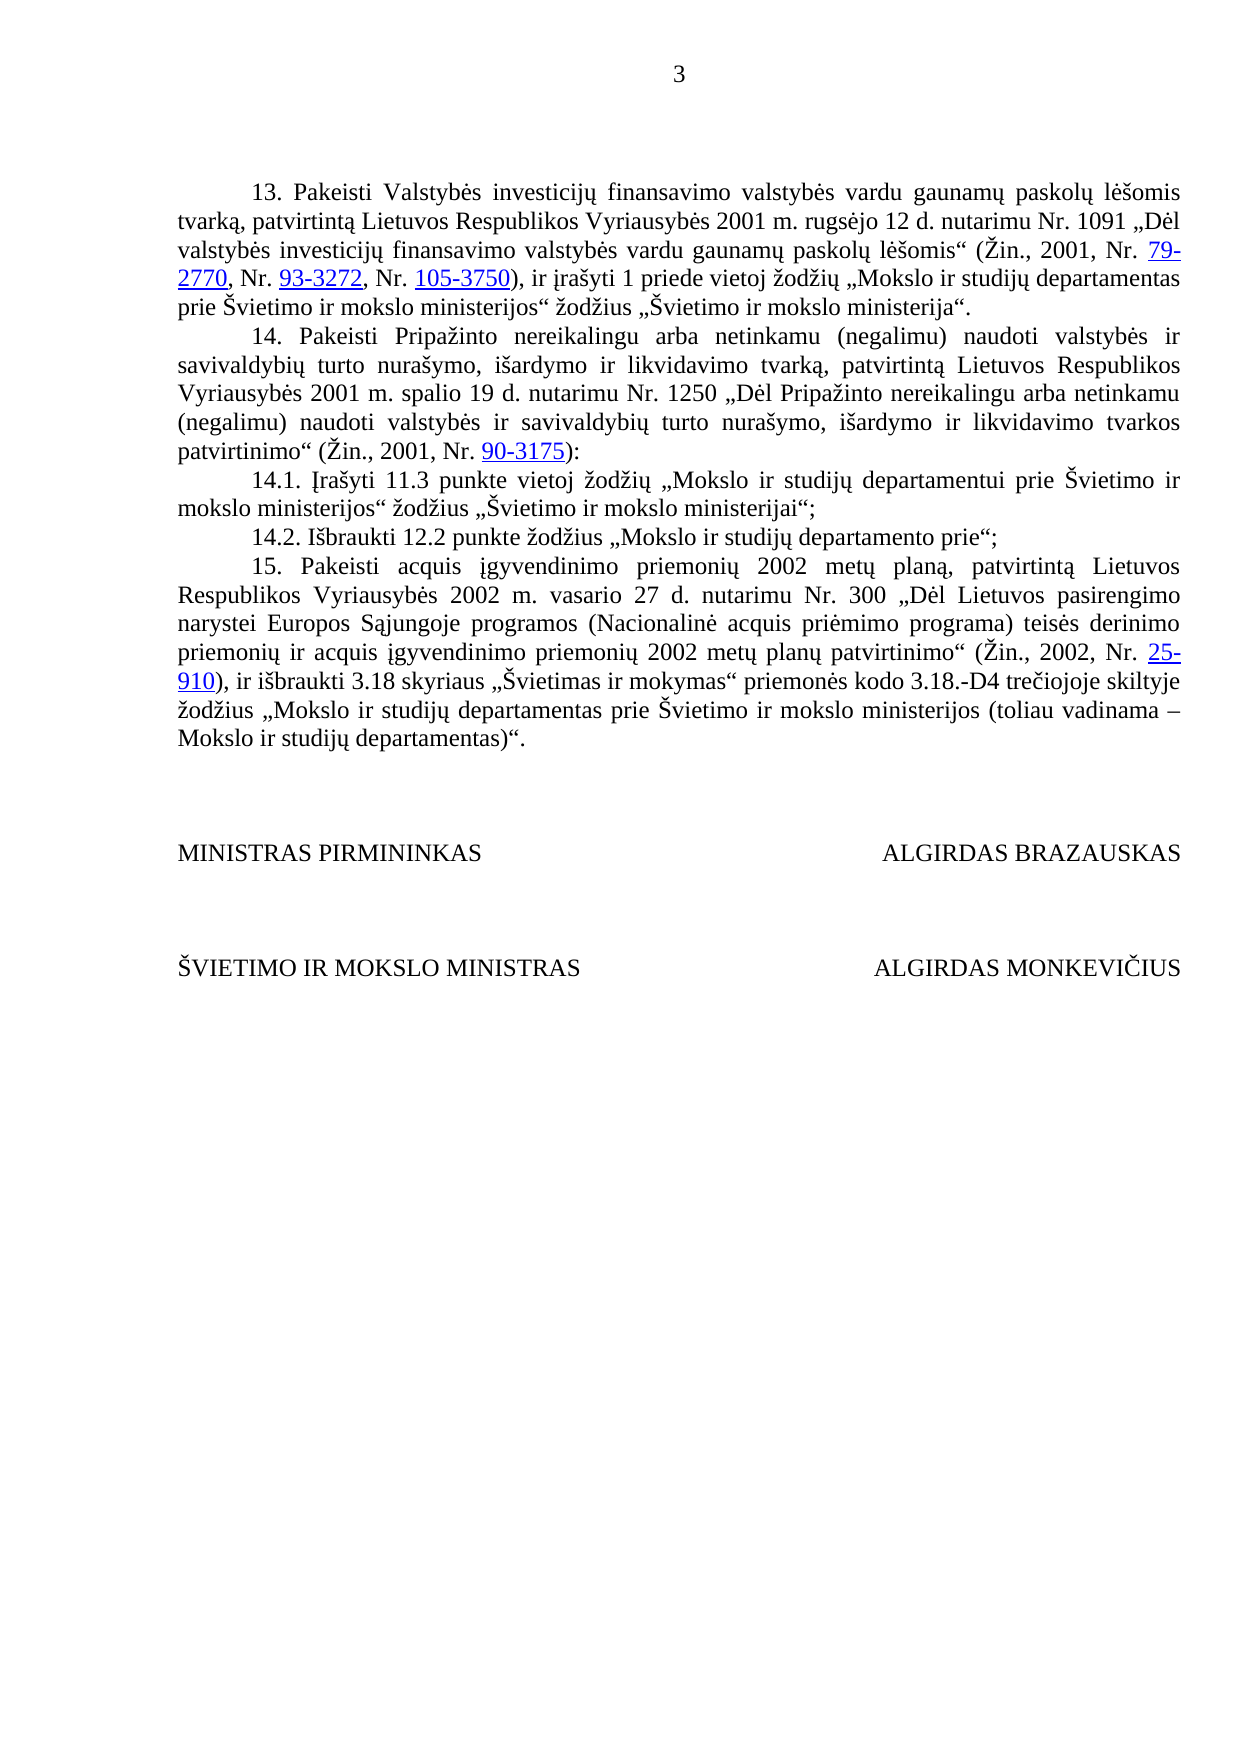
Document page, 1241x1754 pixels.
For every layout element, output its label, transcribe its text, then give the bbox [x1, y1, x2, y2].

text 14.2. Išbraukti 12.2 punkte žodžius „Mokslo ir studijų departamento prie“; [177, 522, 1181, 551]
text MINISTRAS PIRMININKAS ALGIRDAS BRAZAUSKAS [177, 838, 1181, 867]
text 14. Pakeisti Pripažinto nereikalingu arba netinkamu (negalimu) naudoti valstybės ir savivaldybių turto nurašymo, išardymo ir likvidavimo tvarką, patvirtintą Lietuvos Respublikos Vyriausybės 2001 m. spalio 19 d. nutarimu Nr. 1250 „Dėl Pripažinto nereikalingu arba netinkamu (negalimu) naudoti valstybės ir savivaldybių turto nurašymo, išardymo ir likvidavimo tvarkos patvirtinimo“ (Žin., 2001, Nr. 90-3175): [177, 321, 1181, 465]
text ŠVIETIMO IR MOKSLO MINISTRAS ALGIRDAS MONKEVIČIUS [177, 953, 1181, 982]
text 15. Pakeisti acquis įgyvendinimo priemonių 2002 metų planą, patvirtintą Lietuvos Respublikos Vyriausybės 2002 m. vasario 27 d. nutarimu Nr. 300 „Dėl Lietuvos pasirengimo narystei Europos Sąjungoje programos (Nacionalinė acquis priėmimo programa) teisės derinimo priemonių ir acquis įgyvendinimo priemonių 2002 metų planų patvirtinimo“ (Žin., 2002, Nr. 25-910), ir išbraukti 3.18 skyriaus „Švietimas ir mokymas“ priemonės kodo 3.18.-D4 trečiojoje skiltyje žodžius „Mokslo ir studijų departamentas prie Švietimo ir mokslo ministerijos (toliau vadinama – Mokslo ir studijų departamentas)“. [177, 551, 1181, 752]
text 14.1. Įrašyti 11.3 punkte vietoj žodžių „Mokslo ir studijų departamentui prie Švietimo ir mokslo ministerijos“ žodžius „Švietimo ir mokslo ministerijai“; [177, 465, 1181, 522]
text 13. Pakeisti Valstybės investicijų finansavimo valstybės vardu gaunamų paskolų lėšomis tvarką, patvirtintą Lietuvos Respublikos Vyriausybės 2001 m. rugsėjo 12 d. nutarimu Nr. 1091 „Dėl valstybės investicijų finansavimo valstybės vardu gaunamų paskolų lėšomis“ (Žin., 2001, Nr. 79-2770, Nr. 93-3272, Nr. 105-3750), ir įrašyti 1 priede vietoj žodžių „Mokslo ir studijų departamentas prie Švietimo ir mokslo ministerijos“ žodžius „Švietimo ir mokslo ministerija“. [177, 177, 1181, 321]
